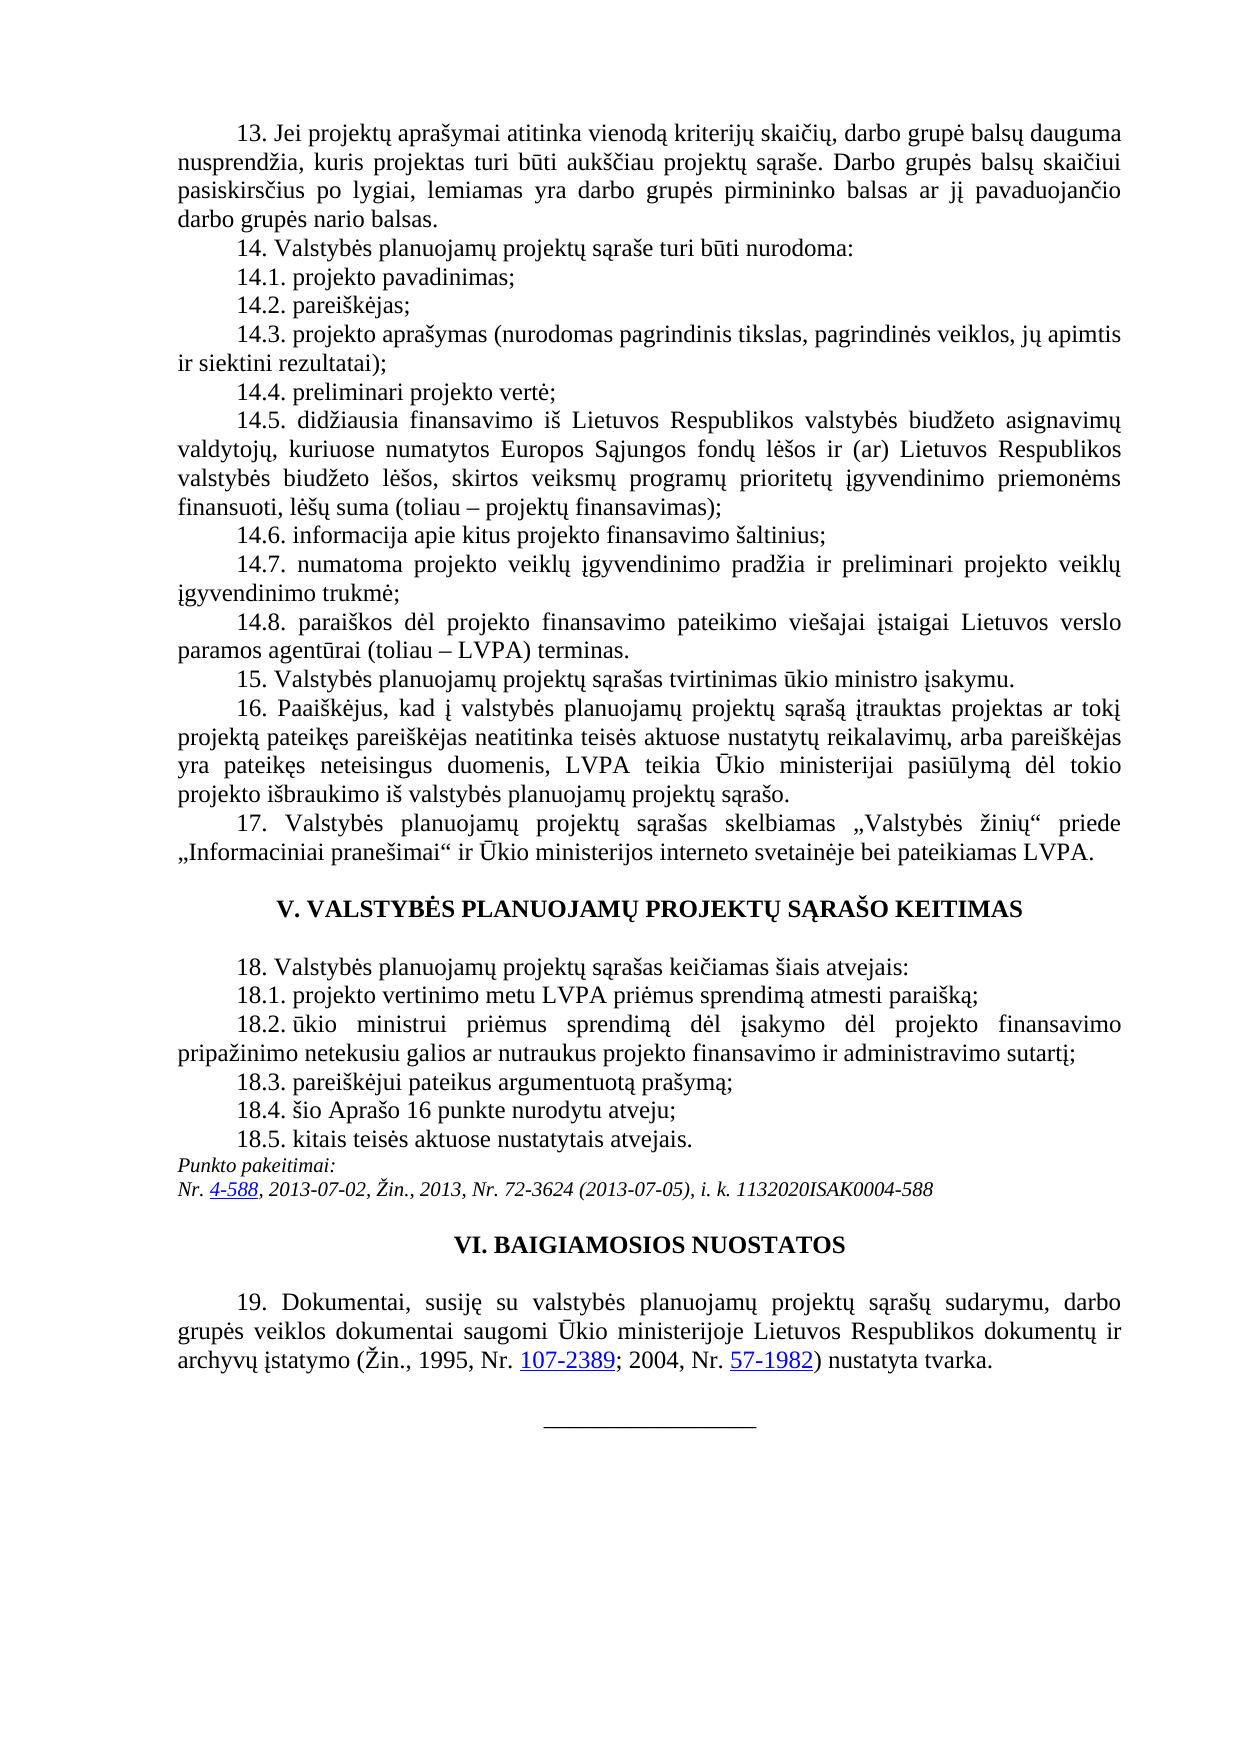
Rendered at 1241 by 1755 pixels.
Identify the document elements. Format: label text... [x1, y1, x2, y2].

text 16. Paaiškėjus, kad į valstybės planuojamų projektų sąrašą įtrauktas projektas ar tokį projektą pateikęs pareiškėjas neatitinka teisės aktuose nustatytų reikalavimų, arba pareiškėjas yra pateikęs neteisingus duomenis, LVPA teikia Ūkio ministerijai pasiūlymą dėl tokio projekto išbraukimo iš valstybės planuojamų projektų sąrašo. [177, 693, 1122, 808]
text Nr. 4-588, 2013-07-02, Žin., 2013, Nr. 72-3624 (2013-07-05), i. k. 1132020ISAK0004-588 [177, 1177, 1122, 1201]
text 18.1. projekto vertinimo metu LVPA priėmus sprendimą atmesti paraišką; [177, 981, 1122, 1009]
text 18.5. kitais teisės aktuose nustatytais atvejais. [177, 1124, 1122, 1153]
text 13. Jei projektų aprašymai atitinka vienodą kriterijų skaičių, darbo grupė balsų dauguma nusprendžia, kuris projektas turi būti aukščiau projektų sąraše. Darbo grupės balsų skaičiui pasiskirsčius po lygiai, lemiamas yra darbo grupės pirmininko balsas ar jį pavaduojančio darbo grupės nario balsas. [177, 118, 1122, 233]
text 19. Dokumentai, susiję su valstybės planuojamų projektų sąrašų sudarymu, darbo grupės veiklos dokumentai saugomi Ūkio ministerijoje Lietuvos Respublikos dokumentų ir archyvų įstatymo (Žin., 1995, Nr. 107-2389; 2004, Nr. 57-1982) nustatyta tvarka. [177, 1287, 1122, 1374]
text 18.2. ūkio ministrui priėmus sprendimą dėl įsakymo dėl projekto finansavimo pripažinimo netekusiu galios ar nutraukus projekto finansavimo ir administravimo sutartį; [177, 1009, 1122, 1067]
text _________________ [177, 1402, 1122, 1431]
text 14.6. informacija apie kitus projekto finansavimo šaltinius; [177, 521, 1122, 549]
text 14.8. paraiškos dėl projekto finansavimo pateikimo viešajai įstaigai Lietuvos verslo paramos agentūrai (toliau – LVPA) terminas. [177, 607, 1122, 664]
text 14.5. didžiausia finansavimo iš Lietuvos Respublikos valstybės biudžeto asignavimų valdytojų, kuriuose numatytos Europos Sąjungos fondų lėšos ir (ar) Lietuvos Respublikos valstybės biudžeto lėšos, skirtos veiksmų programų prioritetų įgyvendinimo priemonėms finansuoti, lėšų suma (toliau – projektų finansavimas); [177, 406, 1122, 521]
text 14.7. numatoma projekto veiklų įgyvendinimo pradžia ir preliminari projekto veiklų įgyvendinimo trukmė; [177, 549, 1122, 607]
text 14.1. projekto pavadinimas; [177, 262, 1122, 291]
text 14.4. preliminari projekto vertė; [177, 377, 1122, 406]
text 15. Valstybės planuojamų projektų sąrašas tvirtinimas ūkio ministro įsakymu. [177, 664, 1122, 693]
text 14.2. pareiškėjas; [177, 291, 1122, 319]
text VI. BAIGIAMOSIOS NUOSTATOS [177, 1230, 1122, 1259]
text Punkto pakeitimai: [177, 1153, 1122, 1177]
text 18.4. šio Aprašo 16 punkte nurodytu atveju; [177, 1096, 1122, 1124]
text 14.3. projekto aprašymas (nurodomas pagrindinis tikslas, pagrindinės veiklos, jų apimtis ir siektini rezultatai); [177, 319, 1122, 377]
text V. VALSTYBĖS PLANUOJAMŲ PROJEKTŲ SĄRAŠO KEITIMAS [177, 894, 1122, 923]
text 18.3. pareiškėjui pateikus argumentuotą prašymą; [177, 1067, 1122, 1096]
text 17. Valstybės planuojamų projektų sąrašas skelbiamas „Valstybės žinių“ priede „Informaciniai pranešimai“ ir Ūkio ministerijos interneto svetainėje bei pateikiamas LVPA. [177, 808, 1122, 866]
text 18. Valstybės planuojamų projektų sąrašas keičiamas šiais atvejais: [177, 952, 1122, 981]
text 14. Valstybės planuojamų projektų sąraše turi būti nurodoma: [177, 233, 1122, 262]
